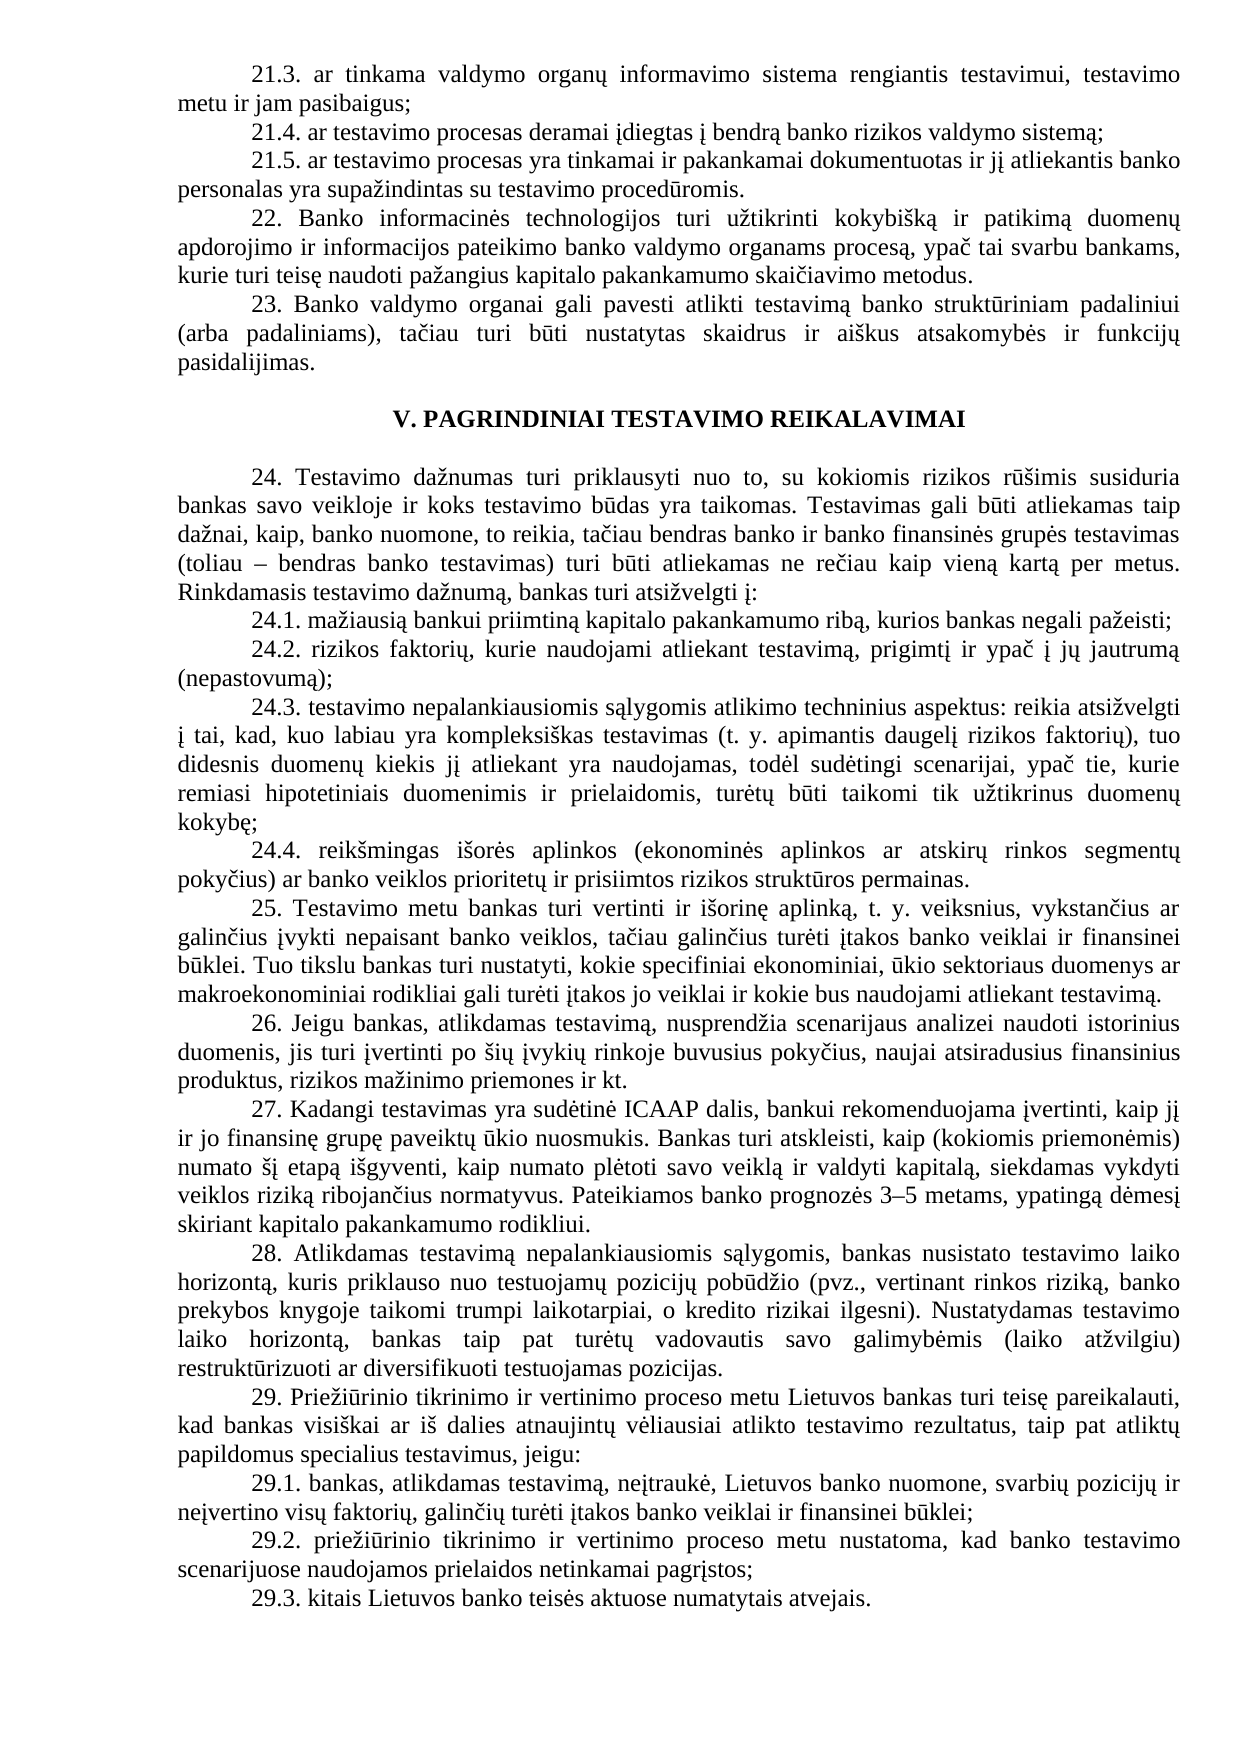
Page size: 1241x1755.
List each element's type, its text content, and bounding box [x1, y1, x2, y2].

text 26. Jeigu bankas, atlikdamas testavimą, nusprendžia scenarijaus analizei naudoti istorinius duomenis, jis turi įvertinti po šių įvykių rinkoje buvusius pokyčius, naujai atsiradusius finansinius produktus, rizikos mažinimo priemones ir kt. [177, 1008, 1181, 1094]
text 29.1. bankas, atlikdamas testavimą, neįtraukė, Lietuvos banko nuomone, svarbių pozicijų ir neįvertino visų faktorių, galinčių turėti įtakos banko veiklai ir finansinei būklei; [177, 1468, 1181, 1525]
text 29.3. kitais Lietuvos banko teisės aktuose numatytais atvejais. [177, 1583, 1181, 1612]
text V. PAGRINDINIAI TESTAVIMO REIKALAVIMAI [177, 404, 1181, 433]
text 22. Banko informacinės technologijos turi užtikrinti kokybišką ir patikimą duomenų apdorojimo ir informacijos pateikimo banko valdymo organams procesą, ypač tai svarbu bankams, kurie turi teisę naudoti pažangius kapitalo pakankamumo skaičiavimo metodus. [177, 203, 1181, 289]
text 23. Banko valdymo organai gali pavesti atlikti testavimą banko struktūriniam padaliniui (arba padaliniams), tačiau turi būti nustatytas skaidrus ir aiškus atsakomybės ir funkcijų pasidalijimas. [177, 289, 1181, 375]
text 21.3. ar tinkama valdymo organų informavimo sistema rengiantis testavimui, testavimo metu ir jam pasibaigus; [177, 59, 1181, 117]
text 29.2. priežiūrinio tikrinimo ir vertinimo proceso metu nustatoma, kad banko testavimo scenarijuose naudojamos prielaidos netinkamai pagrįstos; [177, 1525, 1181, 1583]
text 27. Kadangi testavimas yra sudėtinė ICAAP dalis, bankui rekomenduojama įvertinti, kaip jį ir jo finansinę grupę paveiktų ūkio nuosmukis. Bankas turi atskleisti, kaip (kokiomis priemonėmis) numato šį etapą išgyventi, kaip numato plėtoti savo veiklą ir valdyti kapitalą, siekdamas vykdyti veiklos riziką ribojančius normatyvus. Pateikiamos banko prognozės 3–5 metams, ypatingą dėmesį skiriant kapitalo pakankamumo rodikliui. [177, 1094, 1181, 1238]
text 24.1. mažiausią bankui priimtiną kapitalo pakankamumo ribą, kurios bankas negali pažeisti; [177, 605, 1181, 634]
text 21.5. ar testavimo procesas yra tinkamai ir pakankamai dokumentuotas ir jį atliekantis banko personalas yra supažindintas su testavimo procedūromis. [177, 145, 1181, 203]
text 21.4. ar testavimo procesas deramai įdiegtas į bendrą banko rizikos valdymo sistemą; [177, 117, 1181, 145]
text 25. Testavimo metu bankas turi vertinti ir išorinę aplinką, t. y. veiksnius, vykstančius ar galinčius įvykti nepaisant banko veiklos, tačiau galinčius turėti įtakos banko veiklai ir finansinei būklei. Tuo tikslu bankas turi nustatyti, kokie specifiniai ekonominiai, ūkio sektoriaus duomenys ar makroekonominiai rodikliai gali turėti įtakos jo veiklai ir kokie bus naudojami atliekant testavimą. [177, 893, 1181, 1008]
text 28. Atlikdamas testavimą nepalankiausiomis sąlygomis, bankas nusistato testavimo laiko horizontą, kuris priklauso nuo testuojamų pozicijų pobūdžio (pvz., vertinant rinkos riziką, banko prekybos knygoje taikomi trumpi laikotarpiai, o kredito rizikai ilgesni). Nustatydamas testavimo laiko horizontą, bankas taip pat turėtų vadovautis savo galimybėmis (laiko atžvilgiu) restruktūrizuoti ar diversifikuoti testuojamas pozicijas. [177, 1238, 1181, 1382]
text 24. Testavimo dažnumas turi priklausyti nuo to, su kokiomis rizikos rūšimis susiduria bankas savo veikloje ir koks testavimo būdas yra taikomas. Testavimas gali būti atliekamas taip dažnai, kaip, banko nuomone, to reikia, tačiau bendras banko ir banko finansinės grupės testavimas (toliau – bendras banko testavimas) turi būti atliekamas ne rečiau kaip vieną kartą per metus. Rinkdamasis testavimo dažnumą, bankas turi atsižvelgti į: [177, 462, 1181, 605]
text 24.3. testavimo nepalankiausiomis sąlygomis atlikimo techninius aspektus: reikia atsižvelgti į tai, kad, kuo labiau yra kompleksiškas testavimas (t. y. apimantis daugelį rizikos faktorių), tuo didesnis duomenų kiekis jį atliekant yra naudojamas, todėl sudėtingi scenarijai, ypač tie, kurie remiasi hipotetiniais duomenimis ir prielaidomis, turėtų būti taikomi tik užtikrinus duomenų kokybę; [177, 692, 1181, 835]
text 24.2. rizikos faktorių, kurie naudojami atliekant testavimą, prigimtį ir ypač į jų jautrumą (nepastovumą); [177, 634, 1181, 692]
text 29. Priežiūrinio tikrinimo ir vertinimo proceso metu Lietuvos bankas turi teisę pareikalauti, kad bankas visiškai ar iš dalies atnaujintų vėliausiai atlikto testavimo rezultatus, taip pat atliktų papildomus specialius testavimus, jeigu: [177, 1382, 1181, 1468]
text 24.4. reikšmingas išorės aplinkos (ekonominės aplinkos ar atskirų rinkos segmentų pokyčius) ar banko veiklos prioritetų ir prisiimtos rizikos struktūros permainas. [177, 835, 1181, 893]
